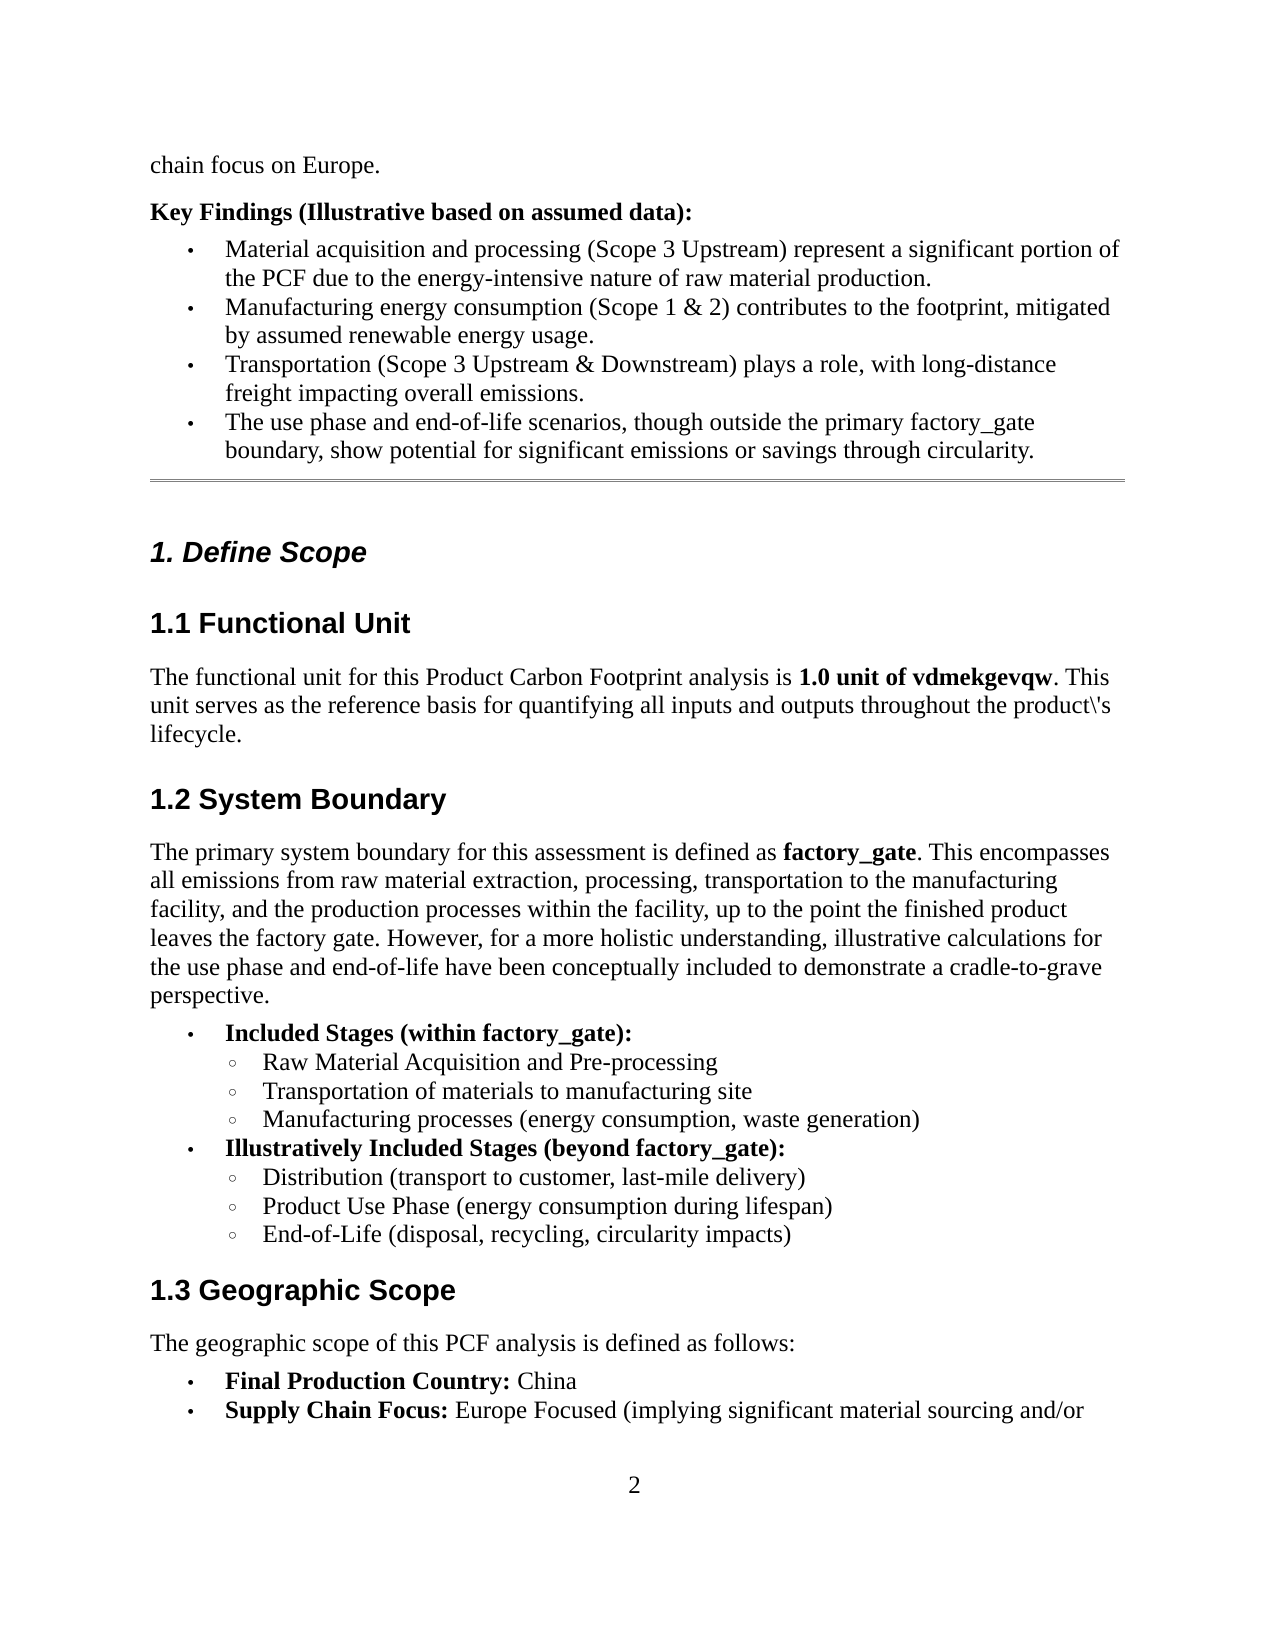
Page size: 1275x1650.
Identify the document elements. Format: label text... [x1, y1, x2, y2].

list Transportation (Scope 3 Upstream & Downstream) plays a role, with long-distance freight impacting overall emissions. [187, 349, 1125, 407]
list Illustratively Included Stages (beyond factory_gate): [187, 1133, 1125, 1162]
subtitle 1. Define Scope [150, 536, 1125, 569]
list Supply Chain Focus: Europe Focused (implying significant material sourcing and/or [187, 1395, 1125, 1423]
subtitle 1.1 Functional Unit [150, 607, 1125, 640]
list Manufacturing processes (energy consumption, waste generation) [225, 1104, 1125, 1133]
list Product Use Phase (energy consumption during lifespan) [225, 1191, 1125, 1219]
list Transportation of materials to manufacturing site [225, 1076, 1125, 1104]
text The primary system boundary for this assessment is defined as factory_gate. This encompasses all emissions from raw material extraction, processing, transportation to the manufacturing facility, and the production processes within the facility, up to the point the finished product leaves the factory gate. However, for a more holistic understanding, illustrative calculations for the use phase and end-of-life have been conceptually included to demonstrate a cradle-to-grave perspective. [150, 837, 1125, 1009]
text The geographic scope of this PCF analysis is defined as follows: [150, 1328, 1125, 1357]
subtitle 1.3 Geographic Scope [150, 1273, 1125, 1307]
list Included Stages (within factory_gate): [187, 1018, 1125, 1047]
subtitle 1.2 System Boundary [150, 782, 1125, 815]
list Manufacturing energy consumption (Scope 1 & 2) contributes to the footprint, mitigated by assumed renewable energy usage. [187, 292, 1125, 349]
list The use phase and end-of-life scenarios, though outside the primary factory_gate boundary, show potential for significant emissions or savings through circularity. [187, 407, 1125, 464]
list Final Production Country: China [187, 1366, 1125, 1395]
list Material acquisition and processing (Scope 3 Upstream) represent a significant portion of the PCF due to the energy-intensive nature of raw material production. [187, 234, 1125, 292]
list End-of-Life (disposal, recycling, circularity impacts) [225, 1219, 1125, 1248]
text chain focus on Europe. [150, 150, 1125, 179]
list Distribution (transport to customer, last-mile delivery) [225, 1162, 1125, 1191]
text Key Findings (Illustrative based on assumed data): [150, 197, 1125, 225]
list Raw Material Acquisition and Pre-processing [225, 1047, 1125, 1076]
text The functional unit for this Product Carbon Footprint analysis is 1.0 unit of vdmekgevqw. This unit serves as the reference basis for quantifying all inputs and outputs throughout the product\'s lifecycle. [150, 662, 1125, 748]
